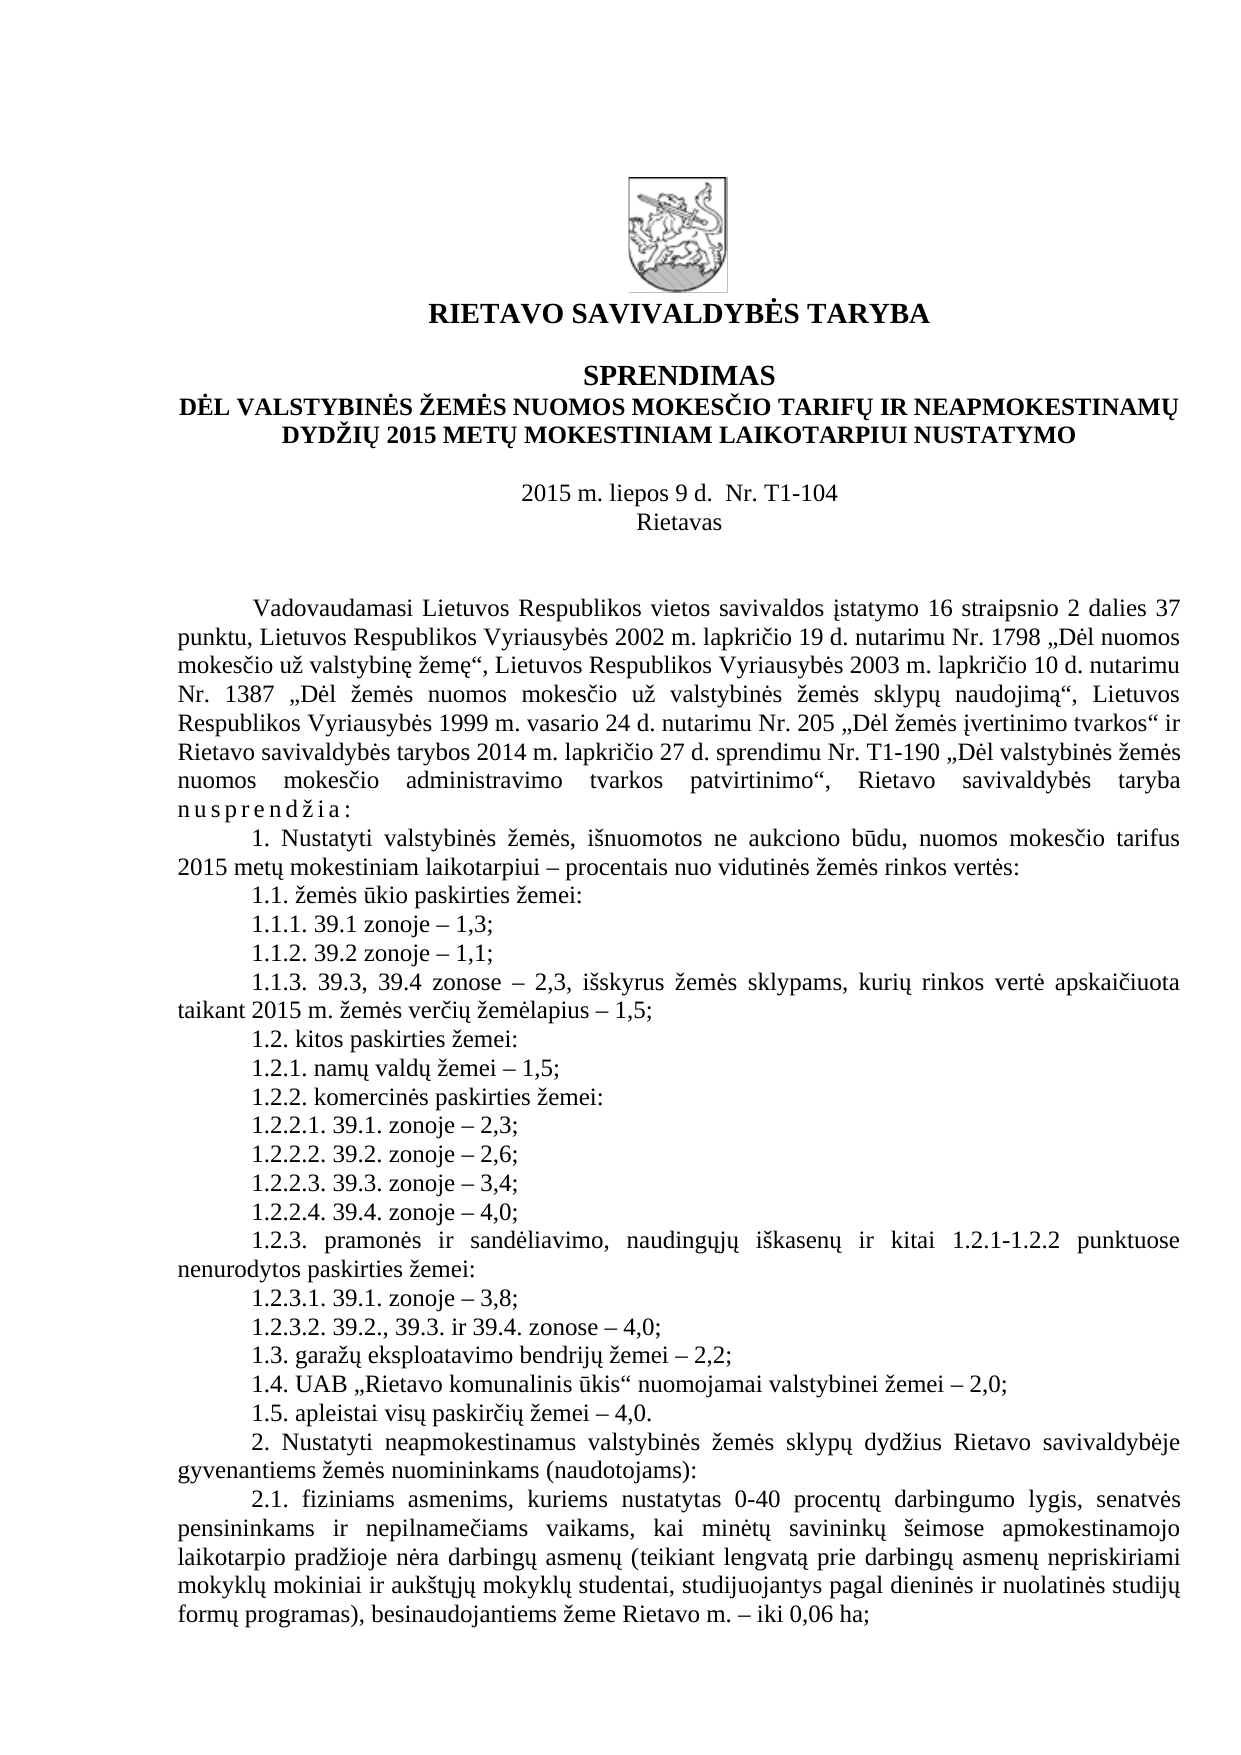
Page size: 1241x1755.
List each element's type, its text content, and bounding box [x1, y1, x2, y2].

text 1.2.3. pramonės ir sandėliavimo, naudingųjų iškasenų ir kitai 1.2.1-1.2.2 punktuose nenurodytos paskirties žemei: [177, 1226, 1181, 1283]
text RIETAVO SAVIVALDYBĖS TARYBA [177, 296, 1181, 329]
text 1.2.2.4. 39.4. zonoje – 4,0; [177, 1197, 1181, 1226]
text Vadovaudamasi Lietuvos Respublikos vietos savivaldos įstatymo 16 straipsnio 2 dalies 37 punktu, Lietuvos Respublikos Vyriausybės 2002 m. lapkričio 19 d. nutarimu Nr. 1798 „Dėl nuomos mokesčio už valstybinę žemę“, Lietuvos Respublikos Vyriausybės 2003 m. lapkričio 10 d. nutarimu Nr. 1387 „Dėl žemės nuomos mokesčio už valstybinės žemės sklypų naudojimą“, Lietuvos Respublikos Vyriausybės 1999 m. vasario 24 d. nutarimu Nr. 205 „Dėl žemės įvertinimo tvarkos“ ir Rietavo savivaldybės tarybos 2014 m. lapkričio 27 d. sprendimu Nr. T1-190 „Dėl valstybinės žemės nuomos mokesčio administravimo tvarkos patvirtinimo“, Rietavo savivaldybės taryba nusprendžia: [177, 593, 1181, 823]
text 1.3. garažų eksploatavimo bendrijų žemei – 2,2; [177, 1341, 1181, 1369]
text SPRENDIMAS [177, 358, 1181, 392]
text 1.4. UAB „Rietavo komunalinis ūkis“ nuomojamai valstybinei žemei – 2,0; [177, 1369, 1181, 1398]
text 1.2.2.2. 39.2. zonoje – 2,6; [177, 1139, 1181, 1168]
text 1.2.3.1. 39.1. zonoje – 3,8; [177, 1283, 1181, 1312]
text 1. Nustatyti valstybinės žemės, išnuomotos ne aukciono būdu, nuomos mokesčio tarifus 2015 metų mokestiniam laikotarpiui – procentais nuo vidutinės žemės rinkos vertės: [177, 823, 1181, 881]
text 1.1. žemės ūkio paskirties žemei: [177, 881, 1181, 909]
text 1.2.2.1. 39.1. zonoje – 2,3; [177, 1111, 1181, 1139]
text 1.5. apleistai visų paskirčių žemei – 4,0. [177, 1398, 1181, 1427]
text 1.2. kitos paskirties žemei: [177, 1024, 1181, 1053]
text Rietavas [177, 507, 1181, 536]
text 2. Nustatyti neapmokestinamus valstybinės žemės sklypų dydžius Rietavo savivaldybėje gyvenantiems žemės nuomininkams (naudotojams): [177, 1427, 1181, 1484]
text 1.1.2. 39.2 zonoje – 1,1; [177, 938, 1181, 967]
text DĖL VALSTYBINĖS ŽEMĖS NUOMOS MOKESČIO TARIFŲ IR NEAPMOKESTINAMŲ DYDŽIŲ 2015 METŲ MOKESTINIAM LAIKOTARPIUI NUSTATYMO [177, 392, 1181, 449]
text 1.2.1. namų valdų žemei – 1,5; [177, 1053, 1181, 1082]
text 1.2.2.3. 39.3. zonoje – 3,4; [177, 1168, 1181, 1197]
text 1.2.2. komercinės paskirties žemei: [177, 1082, 1181, 1111]
text 1.1.1. 39.1 zonoje – 1,3; [177, 909, 1181, 938]
text 2015 m. liepos 9 d. Nr. T1-104 [177, 478, 1181, 507]
text 1.1.3. 39.3, 39.4 zonose – 2,3, išskyrus žemės sklypams, kurių rinkos vertė apskaičiuota taikant 2015 m. žemės verčių žemėlapius – 1,5; [177, 967, 1181, 1024]
text 1.2.3.2. 39.2., 39.3. ir 39.4. zonose – 4,0; [177, 1312, 1181, 1341]
text 2.1. fiziniams asmenims, kuriems nustatytas 0-40 procentų darbingumo lygis, senatvės pensininkams ir nepilnamečiams vaikams, kai minėtų savininkų šeimose apmokestinamojo laikotarpio pradžioje nėra darbingų asmenų (teikiant lengvatą prie darbingų asmenų nepriskiriami mokyklų mokiniai ir aukštųjų mokyklų studentai, studijuojantys pagal dieninės ir nuolatinės studijų formų programas), besinaudojantiems žeme Rietavo m. – iki 0,06 ha; [177, 1484, 1181, 1628]
